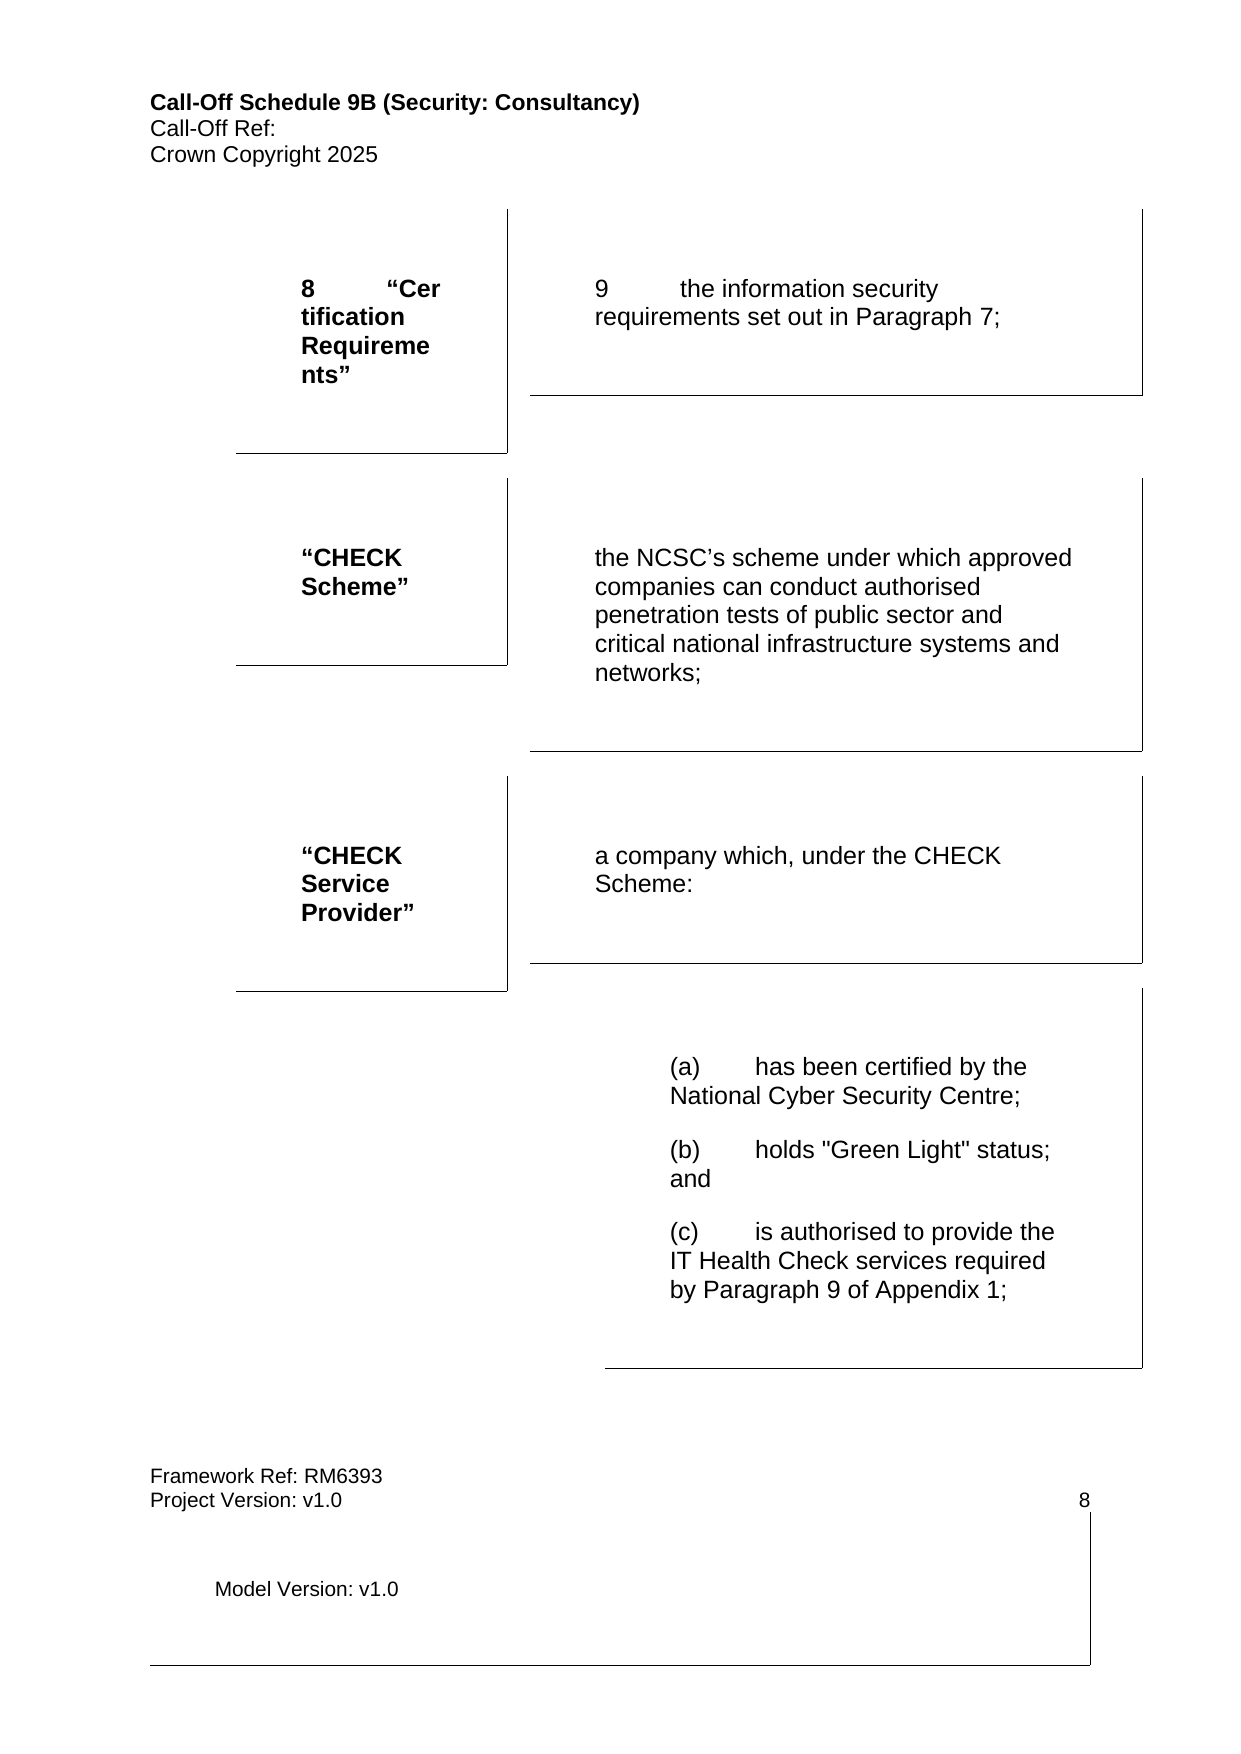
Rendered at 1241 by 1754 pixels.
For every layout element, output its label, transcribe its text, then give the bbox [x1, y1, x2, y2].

table_cell the NCSC’s scheme under which approved companies can conduct authorised penetration tests of public sector and critical national infrastructure systems and networks; [519, 466, 1153, 763]
table_cell “Certification Requirements” [225, 196, 519, 466]
table_cell the information security requirements set out in Paragraph 7; [519, 196, 1153, 466]
table_cell “CHECK Service Provider” [225, 764, 519, 1381]
table_cell “CHECK Scheme” [225, 466, 519, 763]
table_cell a company which, under the CHECK Scheme: has been certified by the National Cyber Security Centre; holds "Green Light" status; and is authorised to provide the IT Health Check services required by Paragraph 9 of Appendix 1; [519, 764, 1153, 1381]
